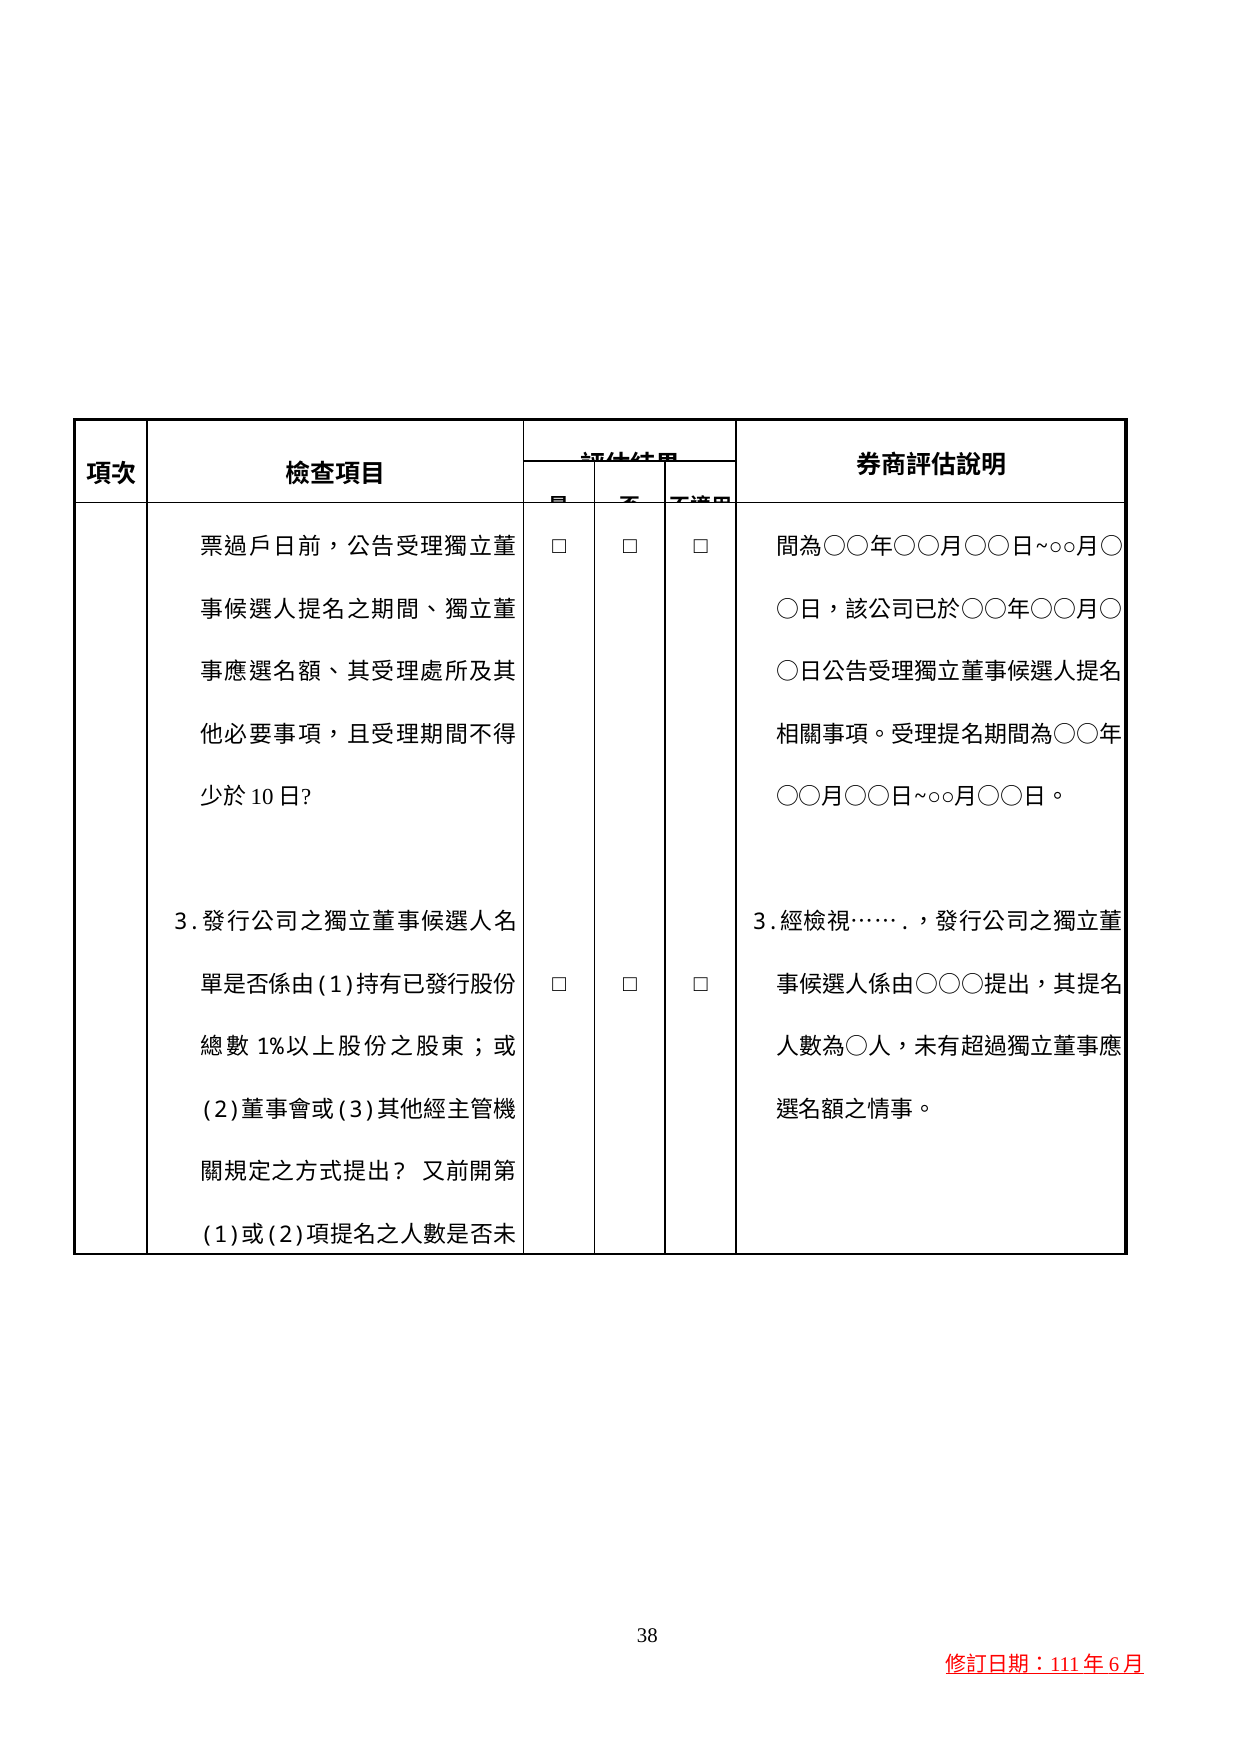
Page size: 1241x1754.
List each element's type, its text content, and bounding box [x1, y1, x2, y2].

table_cell 是 [524, 462, 594, 502]
table_header 檢查項目 [148, 421, 523, 502]
table_cell 否 [595, 462, 664, 502]
table_cell 不適用 [666, 462, 735, 502]
table_cell 發行公司章程係經○○年○○月○○日股東會決議通過，其章程第○條已規定…(例：設置獨立董事○人，且不少於董事席次之五分之一)。(依據公司治理問答集，章程應以下列方式之一載明：1.獨立董事人數不得少於二人，且不得少於董事席次五分之一。2.獨立董事名額○人。3.獨立董事名額○人至○人) 獨立董事之選任程序 1.發行公司章程第○條已規定獨立董事之選舉係採候選人提名制。 2.發行公司股東會前之停止過戶期間為○○年○○月○○日~○○月○○日，該公司已於○○年○○月○○日公告受理獨立董事候選人提名相關事項。受理提名期間為○○年○○月○○日~○○月○○日。 3.經檢視…….，發行公司之獨立董事候選人係由○○○提出，其提名人數為○人，未有超過獨立董事應選名額之情事。 4.經檢視…，股東或董事會提供推薦候選人名單時，已敘明被提名人姓名、學歷及經歷，並檢附被提名人符合獨立董事設置辦法之文件及其他證明文件。 例：獨立董事○○○係國立○○大學○○系教授，已於○年○月○日(受理提名期間截止前)，取得○○大學核准文件。(註1) 5.發行公司係於○○年○○月○○日董事會(或其他召集權人)審查本次選任獨立董事候選人應具備之條件。 6.發行公司依前項規定列入之獨立董事候選人○○○，已連續擔任該公司獨立董事任期達三屆，該公司已於○○年○○月○○日公告繼續提名其擔任獨立董事之理由，並於○○年○○月○○日股東會選任時向股東說明前開理由。(或敘明發行公司之獨立董事候選人無左列情事) 7.發行公司之非獨立董事及獨立董事均係於○○年○○月○○日股東會選任，且選任時係分別計算當選名額。經檢視…其選舉方式係依公司法第198條規定辦理。 8.發行公司已設置審計委員會，其獨立董事○○○曾任…，具備會計或財務專長。 (三)例：該公司之獨立董事○○○、○○○及○○○均係由該公司股東會採候選人提名制度選任，非由非獨立董事轉任。 [737, 503, 1124, 1253]
table_header 評估結果 [524, 421, 735, 460]
table_cell □ □ □ □ □ □ □ □ □ □ [524, 503, 594, 1253]
table_header 券商評估說明 (至少應填製下列預設文字格式內容) [737, 421, 1124, 502]
table_cell □ □ □ □ □ □ □ □ □ □ [595, 503, 664, 1253]
table_cell 票過戶日前，公告受理獨立董事候選人提名之期間、獨立董事應選名額、其受理處所及其他必要事項，且受理期間不得少於10日? 3.發行公司之獨立董事候選人名單是否係由(1)持有已發行股份總數1%以上股份之股東；或(2)董事會或(3)其他經主管機關規定之方式提出? 又前開第(1)或(2)項提名之人數是否未 [148, 503, 523, 1253]
table_header 項次 [76, 421, 146, 502]
table_cell [76, 503, 146, 1253]
table_cell □ □ □ □ □ □ □ □ □ □ [666, 503, 735, 1253]
